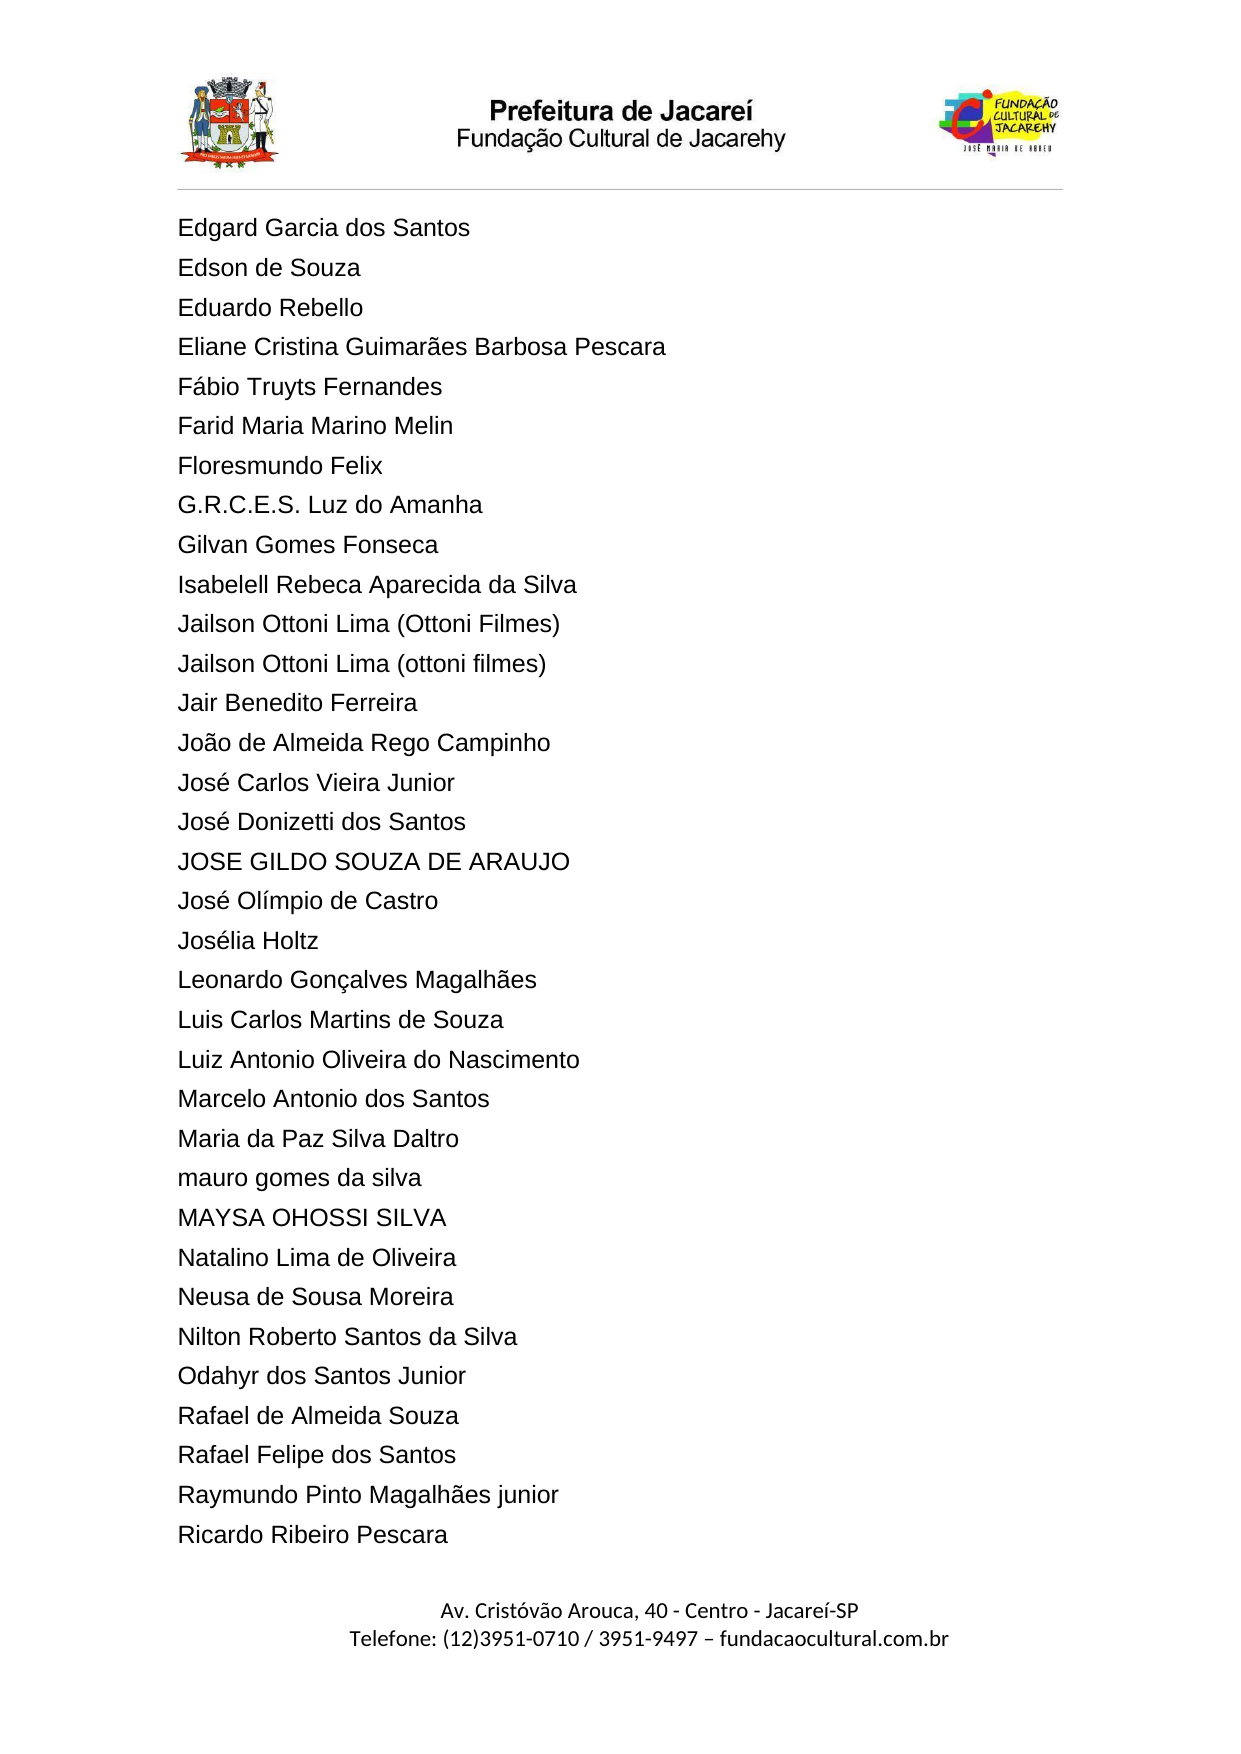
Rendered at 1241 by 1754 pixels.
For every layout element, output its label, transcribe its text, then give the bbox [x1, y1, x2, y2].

text Edgard Garcia dos Santos [177, 213, 1122, 242]
text Marcelo Antonio dos Santos [177, 1084, 1122, 1113]
text Neusa de Sousa Moreira [177, 1282, 1122, 1311]
text MAYSA OHOSSI SILVA [177, 1203, 1122, 1232]
text Josélia Holtz [177, 926, 1122, 955]
text Luiz Antonio Oliveira do Nascimento [177, 1045, 1122, 1073]
text Gilvan Gomes Fonseca [177, 530, 1122, 559]
text José Donizetti dos Santos [177, 807, 1122, 836]
text Jailson Ottoni Lima (Ottoni Filmes) [177, 609, 1122, 638]
text Maria da Paz Silva Daltro [177, 1124, 1122, 1153]
text Luis Carlos Martins de Souza [177, 1005, 1122, 1034]
text Fábio Truyts Fernandes [177, 372, 1122, 401]
text Rafael de Almeida Souza [177, 1401, 1122, 1430]
text mauro gomes da silva [177, 1163, 1122, 1192]
text Raymundo Pinto Magalhães junior [177, 1480, 1122, 1509]
text José Olímpio de Castro [177, 886, 1122, 915]
text Jailson Ottoni Lima (ottoni filmes) [177, 649, 1122, 678]
text José Carlos Vieira Junior [177, 768, 1122, 796]
text G.R.C.E.S. Luz do Amanha [177, 491, 1122, 519]
text Jair Benedito Ferreira [177, 688, 1122, 717]
text Odahyr dos Santos Junior [177, 1361, 1122, 1390]
text Isabelell Rebeca Aparecida da Silva [177, 570, 1122, 598]
text Eduardo Rebello [177, 293, 1122, 321]
text Edson de Souza [177, 253, 1122, 282]
text JOSE GILDO SOUZA DE ARAUJO [177, 847, 1122, 876]
text Nilton Roberto Santos da Silva [177, 1322, 1122, 1351]
text Eliane Cristina Guimarães Barbosa Pescara [177, 332, 1122, 361]
text Rafael Felipe dos Santos [177, 1441, 1122, 1469]
text Farid Maria Marino Melin [177, 411, 1122, 440]
text Ricardo Ribeiro Pescara [177, 1520, 1122, 1548]
text Natalino Lima de Oliveira [177, 1243, 1122, 1271]
picture [177, 73, 1063, 214]
text Floresmundo Felix [177, 451, 1122, 480]
text Leonardo Gonçalves Magalhães [177, 966, 1122, 994]
text João de Almeida Rego Campinho [177, 728, 1122, 757]
